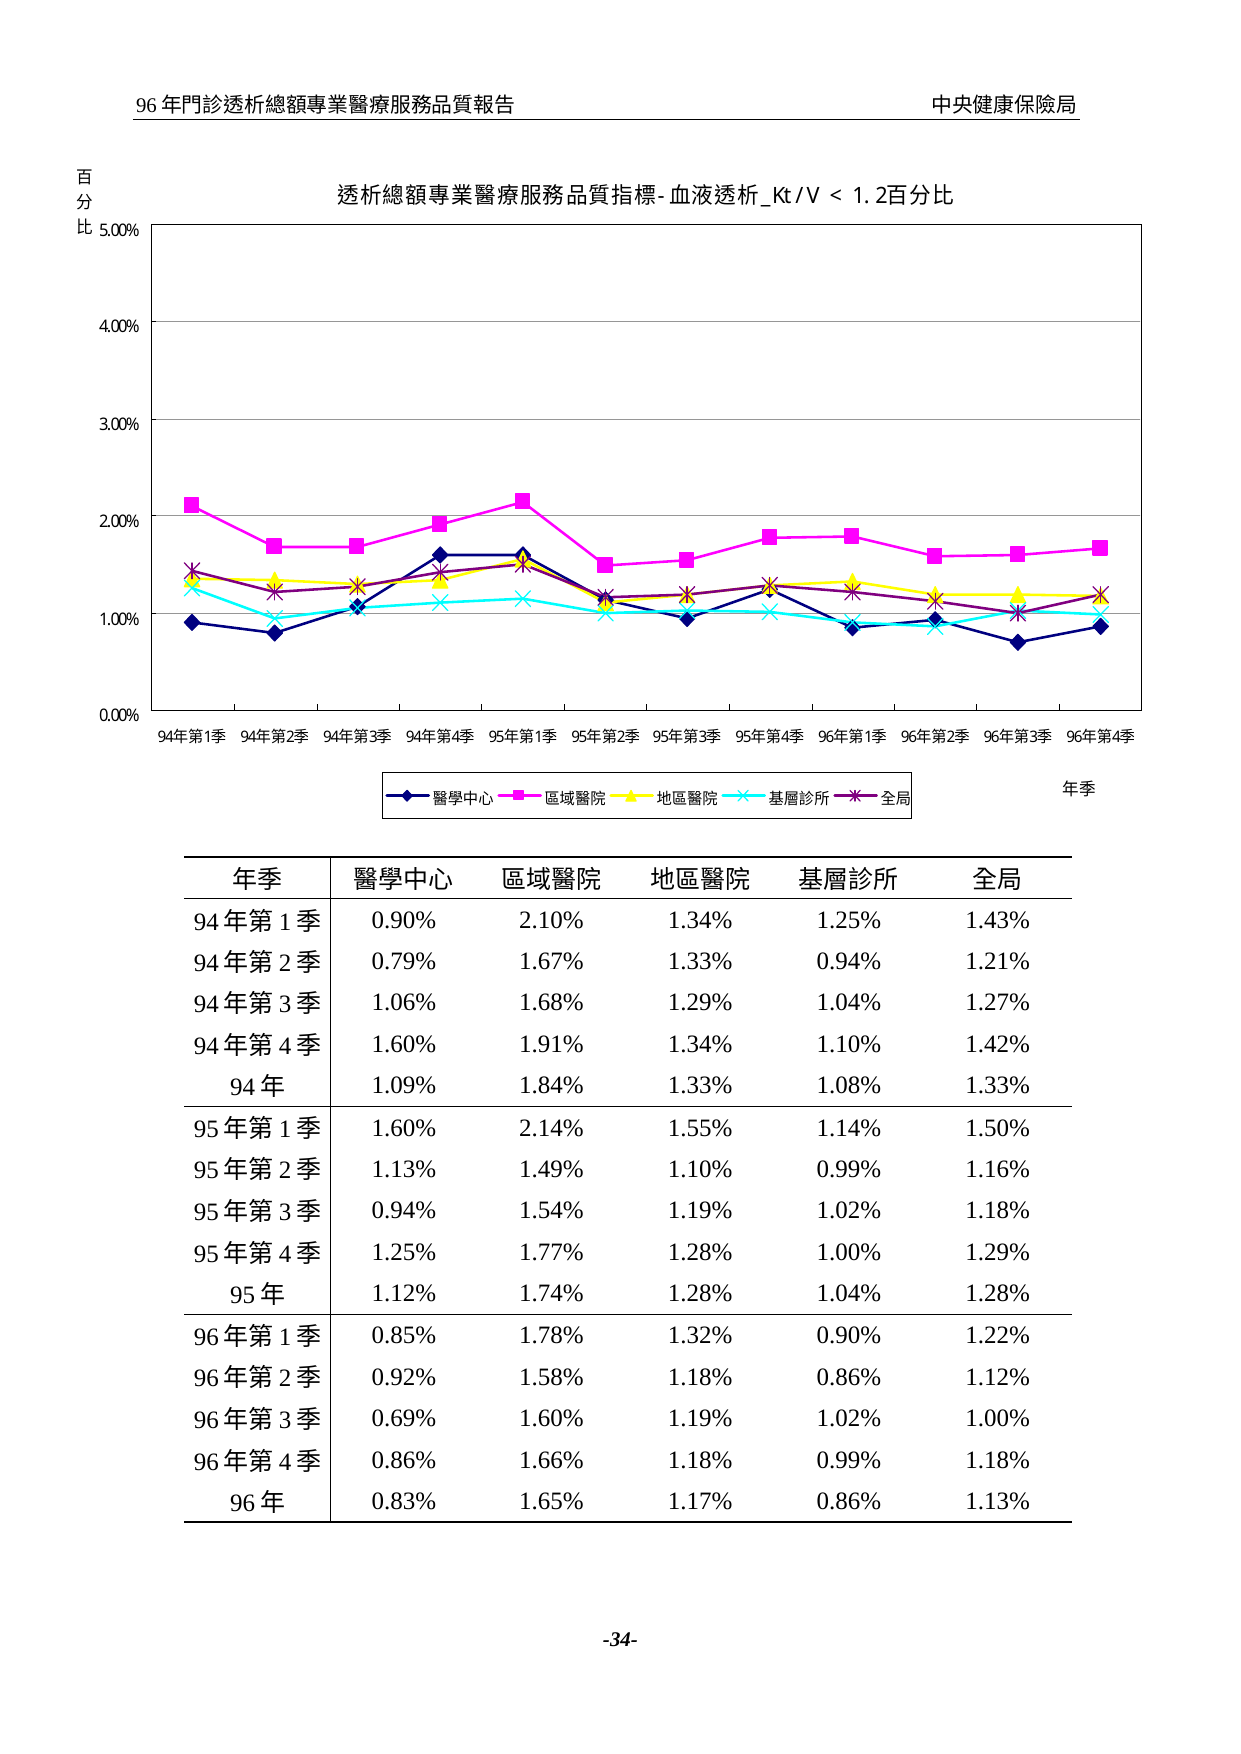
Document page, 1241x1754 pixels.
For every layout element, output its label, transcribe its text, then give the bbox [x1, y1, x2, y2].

table_cell 1.50% [923, 1107, 1072, 1147]
table_cell 1.33% [923, 1064, 1072, 1106]
table_cell 1.42% [923, 1023, 1072, 1064]
table_cell 0.86% [774, 1480, 923, 1521]
table_cell 0.94% [774, 940, 923, 981]
table_header 基層診所 [774, 858, 923, 898]
table_cell 1.60% [477, 1397, 626, 1438]
table_cell 1.43% [923, 899, 1072, 939]
table_cell 1.29% [626, 981, 774, 1023]
table_cell 0.69% [331, 1397, 477, 1438]
table_cell 1.02% [774, 1189, 923, 1231]
table_cell 1.10% [774, 1023, 923, 1064]
table_cell 1.66% [477, 1438, 626, 1480]
table_cell 1.32% [626, 1315, 774, 1355]
table_header 全局 [923, 858, 1072, 898]
table_cell 1.21% [923, 940, 1072, 981]
table_cell 1.33% [626, 1064, 774, 1106]
table_cell 1.14% [774, 1107, 923, 1147]
table_cell 1.16% [923, 1148, 1072, 1189]
table_cell 1.04% [774, 981, 923, 1023]
table_cell 94年第1季 [184, 899, 330, 939]
table_cell 1.13% [331, 1148, 477, 1189]
table_cell 1.12% [923, 1355, 1072, 1397]
table_cell 95年 [184, 1272, 330, 1314]
table_cell 1.33% [626, 940, 774, 981]
table_cell 1.19% [626, 1189, 774, 1231]
table_cell 1.60% [331, 1023, 477, 1064]
table_cell 1.18% [626, 1355, 774, 1397]
table_cell 1.78% [477, 1315, 626, 1355]
table_cell 1.55% [626, 1107, 774, 1147]
table_cell 1.28% [923, 1272, 1072, 1314]
table_cell 1.58% [477, 1355, 626, 1397]
table_cell 96年第1季 [184, 1315, 330, 1355]
table_cell 1.54% [477, 1189, 626, 1231]
table_header 區域醫院 [477, 858, 626, 898]
table_cell 1.08% [774, 1064, 923, 1106]
table_cell 1.00% [923, 1397, 1072, 1438]
table_cell 1.22% [923, 1315, 1072, 1355]
table_cell 1.27% [923, 981, 1072, 1023]
table_cell 0.92% [331, 1355, 477, 1397]
table_cell 0.85% [331, 1315, 477, 1355]
table_cell 0.99% [774, 1438, 923, 1480]
table_cell 1.10% [626, 1148, 774, 1189]
table_cell 95年第1季 [184, 1107, 330, 1147]
table_cell 1.13% [923, 1480, 1072, 1521]
table_cell 0.86% [331, 1438, 477, 1480]
table_cell 0.94% [331, 1189, 477, 1231]
table_cell 0.90% [774, 1315, 923, 1355]
table_cell 95年第3季 [184, 1189, 330, 1231]
table_cell 1.18% [626, 1438, 774, 1480]
table_cell 94年 [184, 1064, 330, 1106]
table_cell 1.18% [923, 1189, 1072, 1231]
table_cell 1.25% [331, 1231, 477, 1272]
table_cell 1.12% [331, 1272, 477, 1314]
table_cell 94年第2季 [184, 940, 330, 981]
table_header 醫學中心 [331, 858, 477, 898]
table_cell 95年第4季 [184, 1231, 330, 1272]
table_cell 1.49% [477, 1148, 626, 1189]
table_cell 2.10% [477, 899, 626, 939]
table_cell 1.34% [626, 899, 774, 939]
table_header 地區醫院 [626, 858, 774, 898]
table_cell 1.91% [477, 1023, 626, 1064]
table_cell 1.28% [626, 1272, 774, 1314]
table_cell 1.34% [626, 1023, 774, 1064]
table_cell 1.18% [923, 1438, 1072, 1480]
table_cell 96年 [184, 1480, 330, 1521]
table_cell 96年第2季 [184, 1355, 330, 1397]
table_cell 1.04% [774, 1272, 923, 1314]
table_cell 0.86% [774, 1355, 923, 1397]
table_cell 1.19% [626, 1397, 774, 1438]
table_header 年季 [184, 858, 330, 898]
table_cell 95年第2季 [184, 1148, 330, 1189]
table_cell 1.02% [774, 1397, 923, 1438]
table_cell 1.28% [626, 1231, 774, 1272]
table_cell 96年第4季 [184, 1438, 330, 1480]
table_cell 1.25% [774, 899, 923, 939]
table_cell 94年第3季 [184, 981, 330, 1023]
table_cell 1.84% [477, 1064, 626, 1106]
table_cell 1.00% [774, 1231, 923, 1272]
table_cell 1.77% [477, 1231, 626, 1272]
table_cell 1.68% [477, 981, 626, 1023]
table_cell 0.79% [331, 940, 477, 981]
table_cell 0.83% [331, 1480, 477, 1521]
table_cell 1.29% [923, 1231, 1072, 1272]
table_cell 1.74% [477, 1272, 626, 1314]
table_cell 1.65% [477, 1480, 626, 1521]
table_cell 1.60% [331, 1107, 477, 1147]
table_cell 2.14% [477, 1107, 626, 1147]
table_cell 96年第3季 [184, 1397, 330, 1438]
table_cell 1.06% [331, 981, 477, 1023]
table_cell 1.67% [477, 940, 626, 981]
table_cell 0.99% [774, 1148, 923, 1189]
table_cell 1.09% [331, 1064, 477, 1106]
table_cell 0.90% [331, 899, 477, 939]
table_cell 1.17% [626, 1480, 774, 1521]
table_cell 94年第4季 [184, 1023, 330, 1064]
